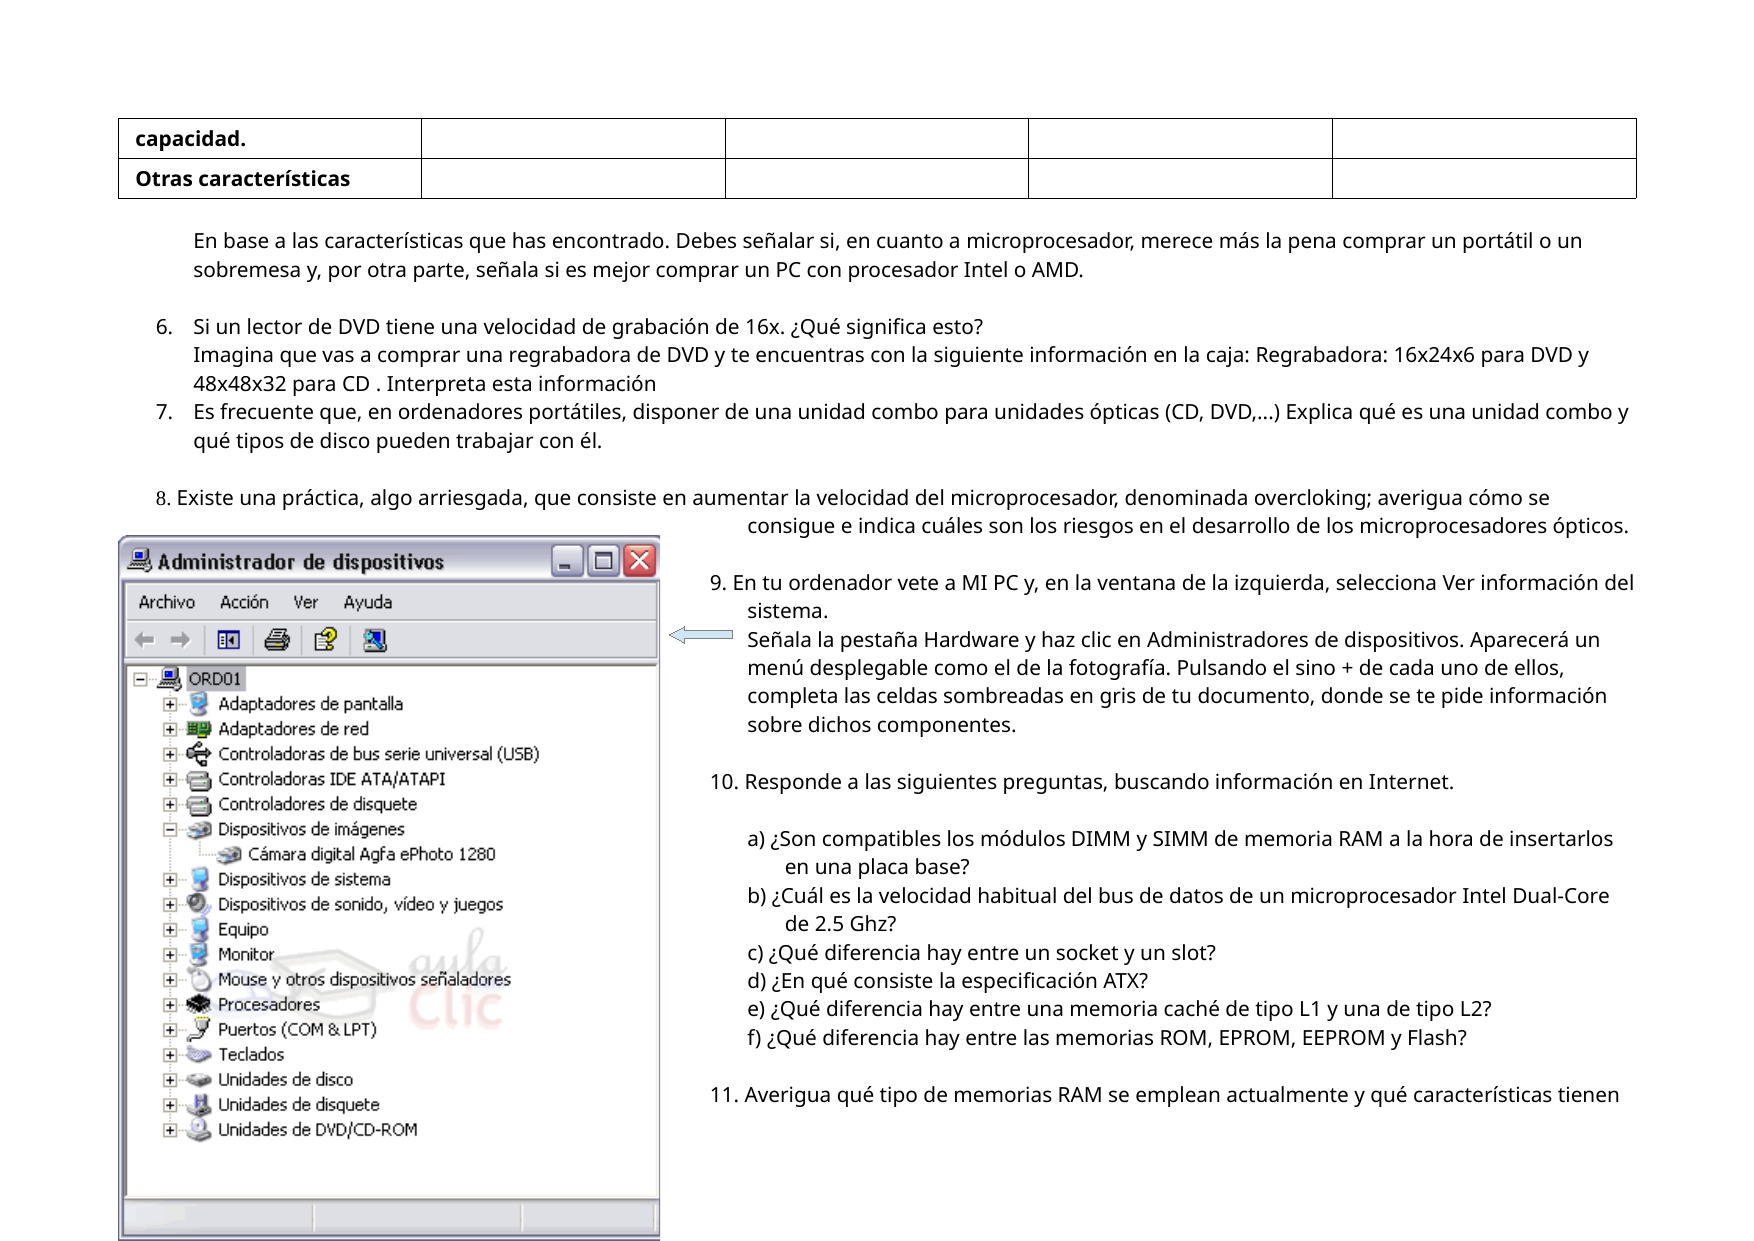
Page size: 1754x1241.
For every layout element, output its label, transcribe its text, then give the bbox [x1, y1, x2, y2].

table_cell [1029, 159, 1332, 198]
table_cell [1029, 119, 1332, 158]
list Es frecuente que, en ordenadores portátiles, disponer de una unidad combo para unidades ópticas (CD, DVD,...) Explica qué es una unidad combo y qué tipos de disco pueden trabajar con él. [156, 397, 1636, 454]
table_cell [726, 119, 1028, 158]
list Imagina que vas a comprar una regrabadora de DVD y te encuentras con la siguiente información en la caja: Regrabadora: 16x24x6 para DVD y 48x48x32 para CD . Interpreta esta información [156, 340, 1636, 397]
list Averigua qué tipo de memorias RAM se emplean actualmente y qué características tienen [661, 1080, 1636, 1108]
list ¿Qué diferencia hay entre una memoria caché de tipo L1 y una de tipo L2? [661, 994, 1636, 1023]
table_cell Otras características [119, 159, 421, 198]
table_cell [1333, 159, 1636, 198]
list Responde a las siguientes preguntas, buscando información en Internet. [661, 767, 1636, 795]
list ¿Qué diferencia hay entre un socket y un slot? [661, 938, 1636, 966]
table_cell [422, 119, 725, 158]
list Si un lector de DVD tiene una velocidad de grabación de 16x. ¿Qué significa esto? [156, 312, 1636, 340]
picture [118, 535, 661, 1241]
list ¿Son compatibles los módulos DIMM y SIMM de memoria RAM a la hora de insertarlos en una placa base? [661, 824, 1636, 881]
list En tu ordenador vete a MI PC y, en la ventana de la izquierda, selecciona Ver información del sistema. [661, 568, 1636, 625]
table_cell capacidad. [119, 119, 421, 158]
list ¿Qué diferencia hay entre las memorias ROM, EPROM, EEPROM y Flash? [661, 1023, 1636, 1051]
table_cell [422, 159, 725, 198]
list Existe una práctica, algo arriesgada, que consiste en aumentar la velocidad del microprocesador, denominada overcloking; averigua cómo se consigue e indica cuáles son los riesgos en el desarrollo de los microprocesadores ópticos. [156, 483, 1636, 539]
list ¿En qué consiste la especificación ATX? [661, 966, 1636, 994]
table_cell [1333, 119, 1636, 158]
table_cell [726, 159, 1028, 198]
list ¿Cuál es la velocidad habitual del bus de datos de un microprocesador Intel Dual-Core de 2.5 Ghz? [661, 881, 1636, 938]
list Señala la pestaña Hardware y haz clic en Administradores de dispositivos. Aparecerá un menú desplegable como el de la fotografía. Pulsando el sino + de cada uno de ellos, completa las celdas sombreadas en gris de tu documento, donde se te pide información sobre dichos componentes. [661, 625, 1636, 738]
list En base a las características que has encontrado. Debes señalar si, en cuanto a microprocesador, merece más la pena comprar un portátil o un sobremesa y, por otra parte, señala si es mejor comprar un PC con procesador Intel o AMD. [156, 227, 1636, 283]
